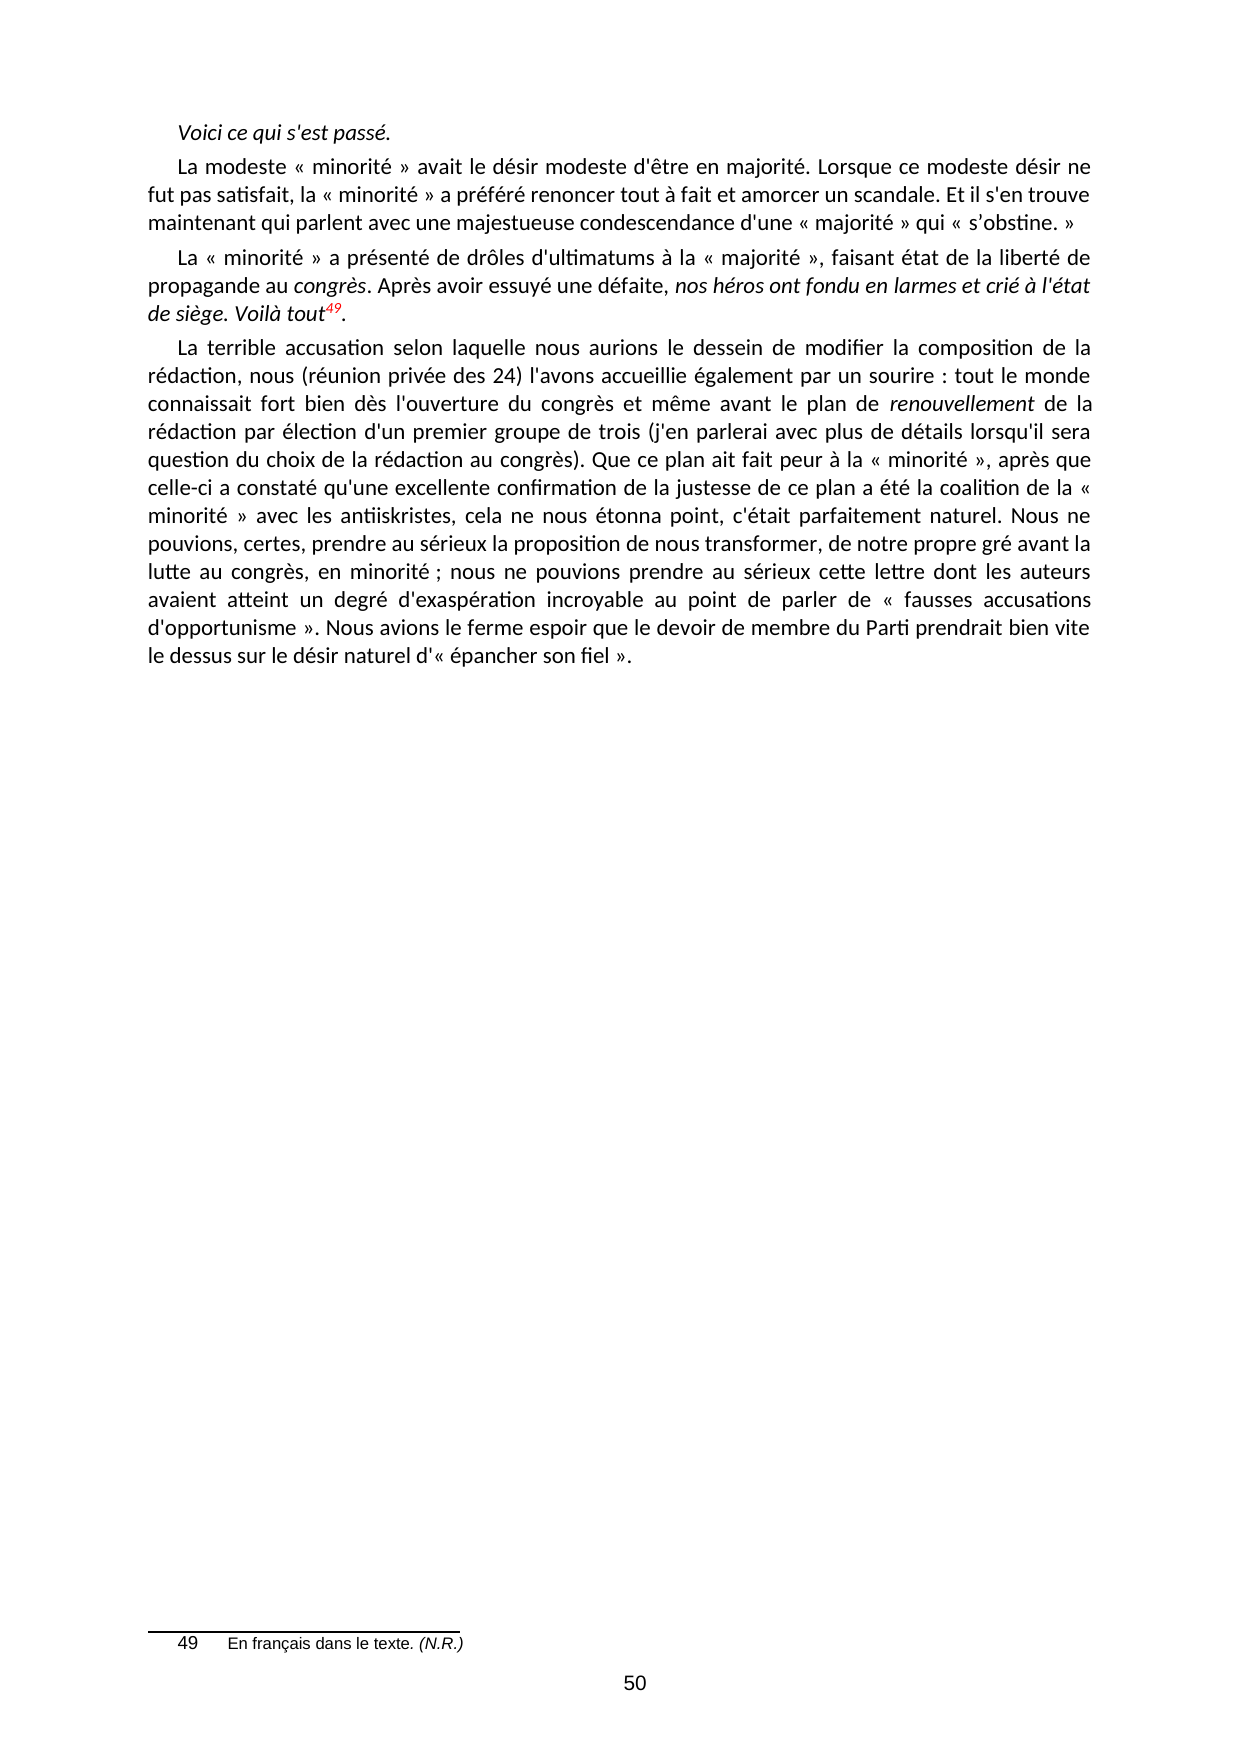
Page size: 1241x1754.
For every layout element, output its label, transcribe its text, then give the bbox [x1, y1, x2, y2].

text Voici ce qui s'est passé. [148, 118, 1093, 146]
text La terrible accusation selon laquelle nous aurions le dessein de modifier la composition de la rédaction, nous (réunion privée des 24) l'avons accueillie également par un sourire : tout le monde connaissait fort bien dès l'ouverture du congrès et même avant le plan de renouvellement de la rédaction par élection d'un premier groupe de trois (j'en parlerai avec plus de détails lorsqu'il sera question du choix de la rédaction au congrès). Que ce plan ait fait peur à la « minorité », après que celle-ci a constaté qu'une excellente confirmation de la justesse de ce plan a été la coalition de la « minorité » avec les antiiskristes, cela ne nous étonna point, c'était parfaitement naturel. Nous ne pouvions, certes, prendre au sérieux la proposition de nous transformer, de notre propre gré avant la lutte au congrès, en minorité ; nous ne pouvions prendre au sérieux cette lettre dont les auteurs avaient atteint un degré d'exaspération incroyable au point de parler de « fausses accusations d'opportunisme ». Nous avions le ferme espoir que le devoir de membre du Parti prendrait bien vite le dessus sur le désir naturel d'« épancher son fiel ». [148, 333, 1093, 669]
text La « minorité » a présenté de drôles d'ultimatums à la « majorité », faisant état de la liberté de propagande au congrès. Après avoir essuyé une défaite, nos héros ont fondu en larmes et crié à l'état de siège. Voilà tout. [148, 243, 1093, 327]
text La modeste « minorité » avait le désir modeste d'être en majorité. Lorsque ce modeste désir ne fut pas satisfait, la « minorité » a préféré renoncer tout à fait et amorcer un scandale. Et il s'en trouve maintenant qui parlent avec une majestueuse condescendance d'une « majorité » qui « s’obstine. » [148, 152, 1093, 236]
text En français dans le texte. (N.R.) [148, 1632, 1093, 1653]
